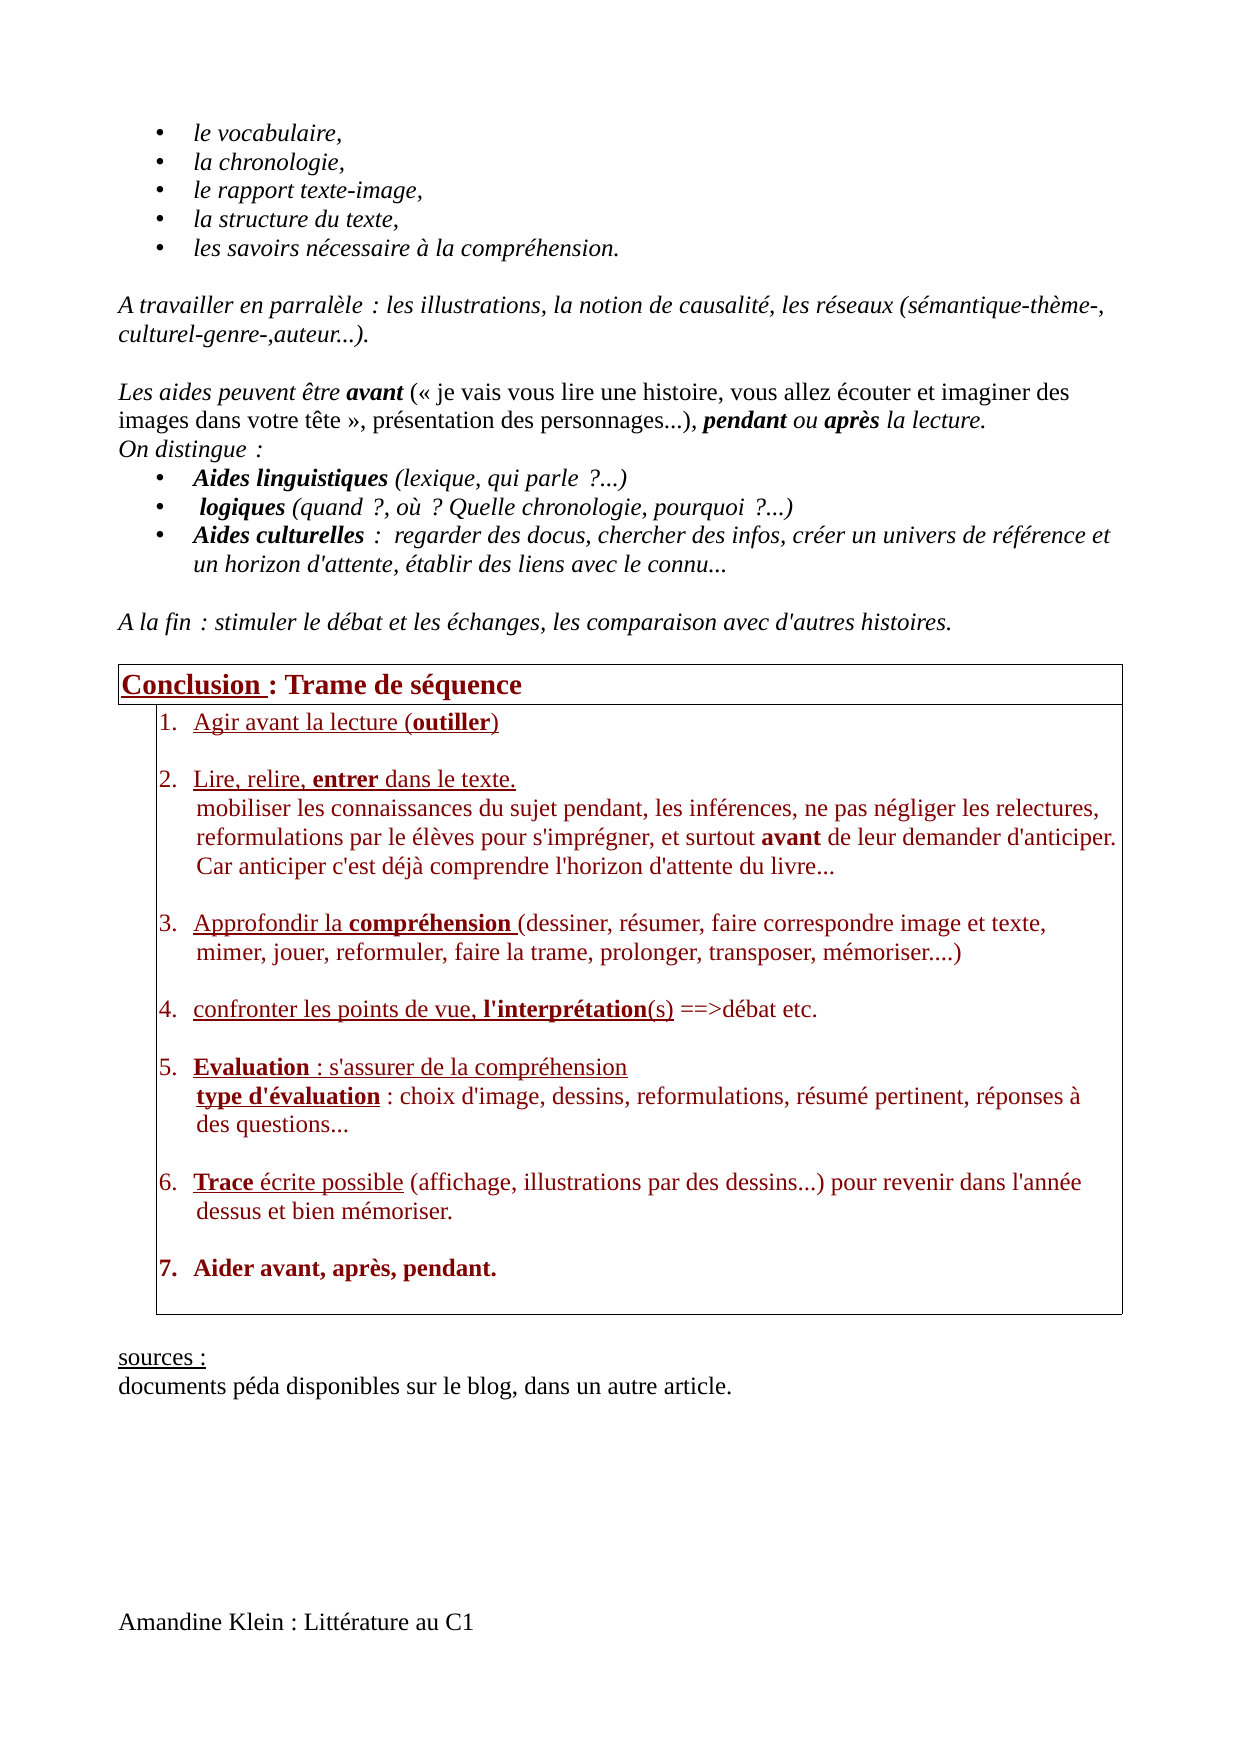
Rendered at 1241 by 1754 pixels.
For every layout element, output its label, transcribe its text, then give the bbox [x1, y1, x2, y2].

text A la fin : stimuler le débat et les échanges, les comparaison avec d'autres histoires. [118, 607, 1122, 636]
text On distingue : [118, 434, 1122, 463]
list mobiliser les connaissances du sujet pendant, les inférences, ne pas négliger les relectures, reformulations par le élèves pour s'imprégner, et surtout avant de leur demander d'anticiper. Car anticiper c'est déjà comprendre l'horizon d'attente du livre... [157, 790, 1122, 879]
list confronter les points de vue, l'interprétation(s) ==>débat etc. [157, 991, 1122, 1023]
text Conclusion : Trame de séquence [119, 665, 1122, 704]
list logiques (quand ?, où ? Quelle chronologie, pourquoi ?...) [156, 492, 1122, 521]
list Aider avant, après, pendant. [157, 1250, 1122, 1282]
list type d'évaluation : choix d'image, dessins, reformulations, résumé pertinent, réponses à des questions... [157, 1078, 1122, 1138]
list Lire, relire, entrer dans le texte. [157, 761, 1122, 790]
list Approfondir la compréhension (dessiner, résumer, faire correspondre image et texte, mimer, jouer, reformuler, faire la trame, prolonger, transposer, mémoriser....) [157, 905, 1122, 966]
list Aides linguistiques (lexique, qui parle ?...) [156, 463, 1122, 492]
list Aides culturelles : regarder des docus, chercher des infos, créer un univers de référence et un horizon d'attente, établir des liens avec le connu... [156, 521, 1122, 578]
list Agir avant la lecture (outiller) [157, 705, 1122, 736]
list la structure du texte, [156, 204, 1122, 233]
list le vocabulaire, [156, 118, 1122, 147]
list le rapport texte-image, [156, 176, 1122, 204]
list Evaluation : s'assurer de la compréhension [157, 1049, 1122, 1078]
list Trace écrite possible (affichage, illustrations par des dessins...) pour revenir dans l'année dessus et bien mémoriser. [157, 1164, 1122, 1224]
list les savoirs nécessaire à la compréhension. [156, 233, 1122, 262]
text sources : [118, 1342, 1122, 1371]
text documents péda disponibles sur le blog, dans un autre article. [118, 1371, 1122, 1400]
list la chronologie, [156, 147, 1122, 176]
text Les aides peuvent être avant (« je vais vous lire une histoire, vous allez écouter et imaginer des images dans votre tête », présentation des personnages...), pendant ou après la lecture. [118, 377, 1122, 434]
text A travailler en parralèle : les illustrations, la notion de causalité, les réseaux (sémantique-thème-, culturel-genre-,auteur...). [118, 291, 1122, 348]
